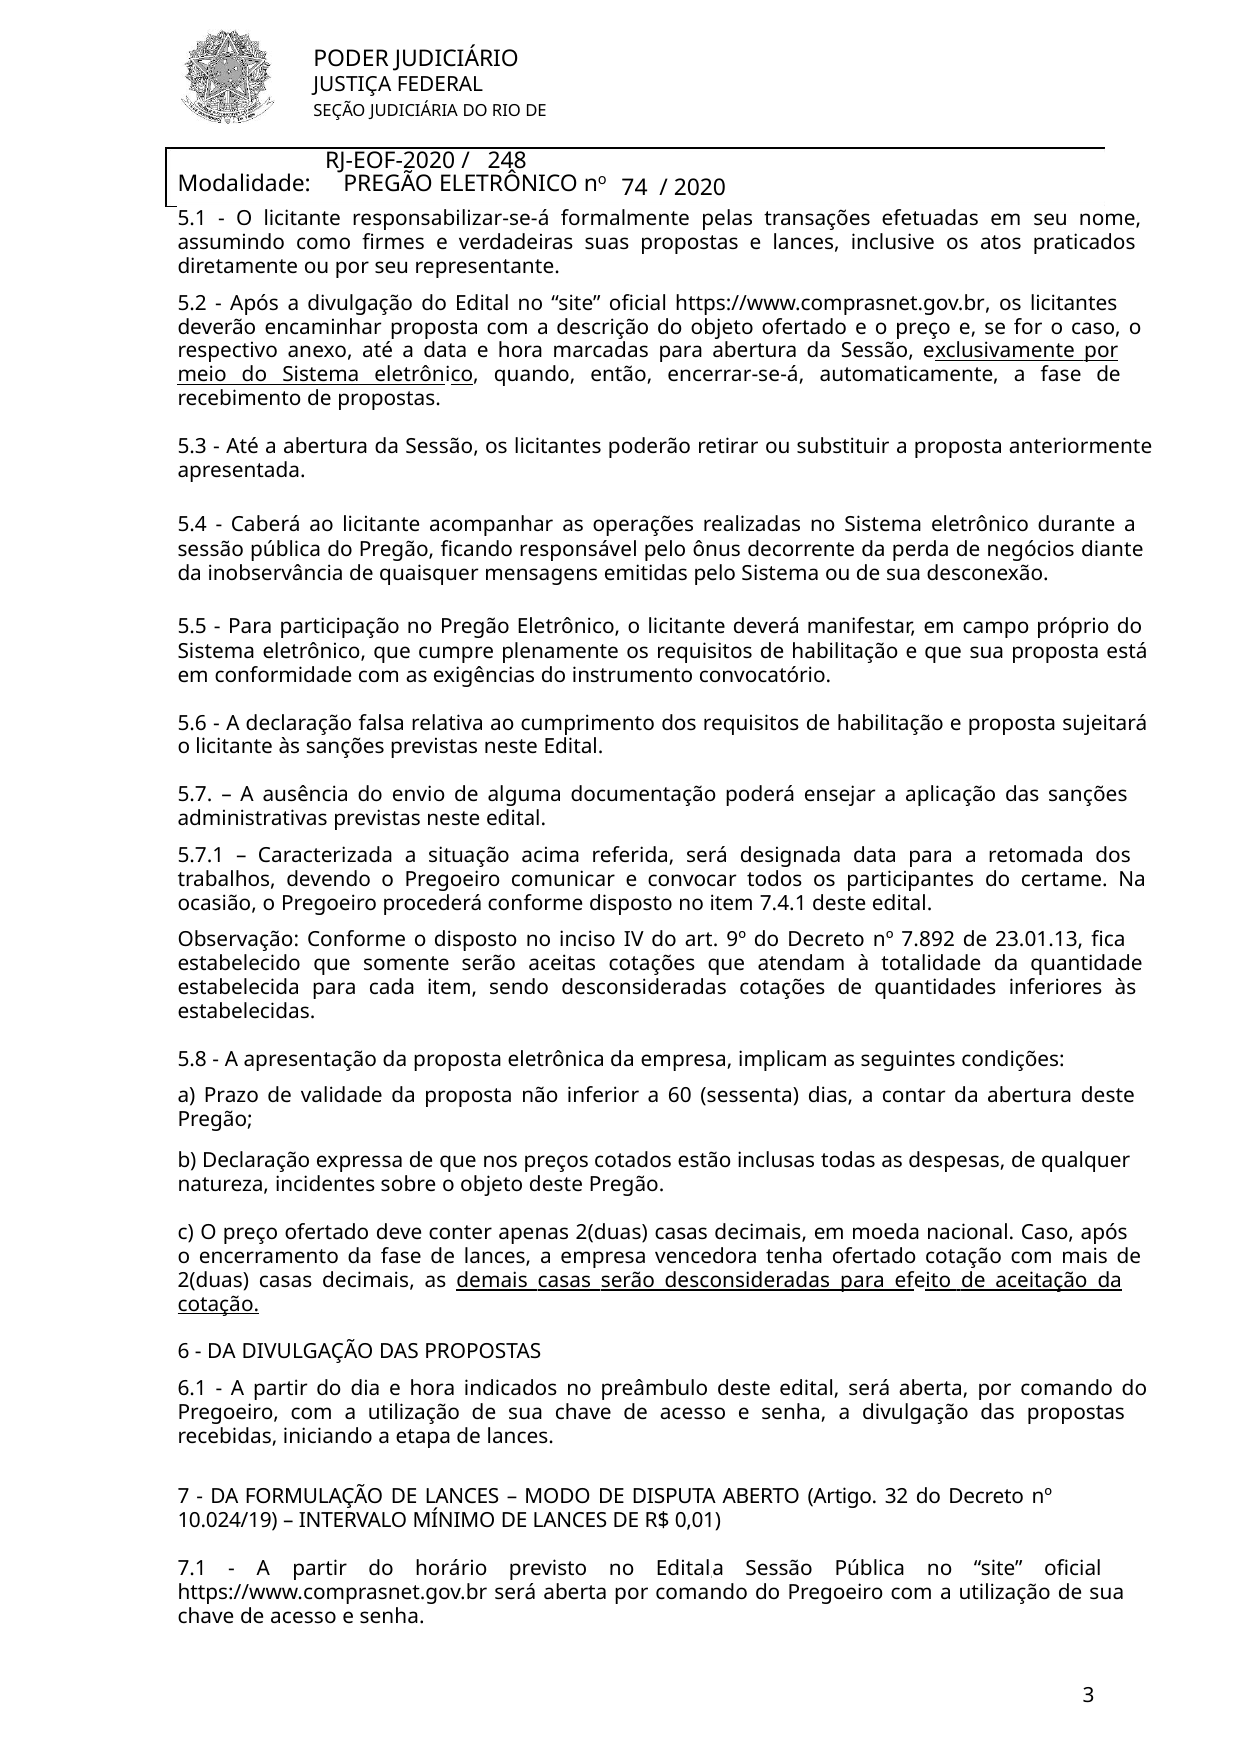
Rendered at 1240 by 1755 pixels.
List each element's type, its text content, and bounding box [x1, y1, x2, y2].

text 5.4 - Caberá ao licitante acompanhar as operações realizadas no Sistema eletrônico durante a [177, 513, 1230, 537]
text assumindo como firmes e verdadeiras suas propostas e lances, inclusive os atos praticados [177, 231, 1230, 254]
text Modalidade: PREGÃO ELETRÔNICO no [177, 173, 675, 196]
text deverão encaminhar proposta com a descrição do objeto ofertado e o preço e, se for o caso, o [177, 315, 1230, 339]
text 5.1 - O licitante responsabilizar-se-á formalmente pelas transações efetuadas em seu nome, [177, 206, 1230, 231]
text PODER JUDICIÁRIO [313, 45, 564, 72]
text apresentada. [177, 459, 1230, 483]
text 10.024/19) – INTERVALO MÍNIMO DE LANCES DE R$ 0,01) [177, 1508, 1231, 1532]
text administrativas previstas neste edital. [177, 807, 1230, 831]
text diretamente ou por seu representante. [177, 254, 1230, 278]
text 5.2 - Após a divulgação do Edital no “site” oficial https://www.comprasnet.gov.br, os licitantes [177, 291, 1230, 315]
text 2(duas) casas decimais, as demais casas serão desconsideradas para efeito de aceitação da [177, 1268, 1230, 1292]
text 6.1 - A partir do dia e hora indicados no preâmbulo deste edital, será aberta, por comando do [177, 1376, 1230, 1400]
text partir do horário previsto no Edital, [292, 1556, 712, 1580]
text 3 [1082, 1687, 1124, 1706]
text ocasião, o Pregoeiro procederá conforme disposto no item 7.4.1 deste edital. [177, 891, 1230, 915]
text a [712, 1556, 745, 1580]
text recebimento de propostas. [177, 387, 1230, 411]
text b) Declaração expressa de que nos preços cotados estão inclusas todas as despesas, de qualquer [177, 1148, 1230, 1172]
text Sistema eletrônico, que cumpre plenamente os requisitos de habilitação e que sua proposta está [177, 639, 1230, 663]
text https://www.comprasnet.gov.br será aberta por comando do Pregoeiro com a utilização de sua [177, 1580, 1230, 1604]
text Pregoeiro, com a utilização de sua chave de acesso e senha, a divulgação das propostas [177, 1400, 1230, 1424]
text estabelecido que somente serão aceitas cotações que atendam à totalidade da quantidade [177, 951, 1230, 975]
text a) Prazo de validade da proposta não inferior a 60 (sessenta) dias, a contar da abertura deste [177, 1083, 1230, 1108]
text SEÇÃO JUDICIÁRIA DO RIO DE [313, 101, 597, 120]
text JUSTIÇA FEDERAL [313, 72, 564, 96]
text sessão pública do Pregão, ficando responsável pelo ônus decorrente da perda de negócios diante [177, 537, 1230, 561]
text recebidas, iniciando a etapa de lances. [177, 1424, 1230, 1448]
text chave de acesso e senha. [177, 1604, 455, 1628]
text Pregão; [177, 1108, 1230, 1132]
text da inobservância de quaisquer mensagens emitidas pelo Sistema ou de sua desconexão. [177, 561, 1230, 585]
text c) O preço ofertado deve conter apenas 2(duas) casas decimais, em moeda nacional. Caso, após [177, 1220, 1230, 1244]
text Observação: Conforme o disposto no inciso IV do art. 9º do Decreto nº 7.892 de 23.01.13, fica [177, 927, 1230, 951]
text em conformidade com as exigências do instrumento convocatório. [177, 663, 1230, 687]
text respectivo anexo, até a data e hora marcadas para abertura da Sessão, exclusivamente por [177, 339, 1230, 363]
text 5.3 - Até a abertura da Sessão, os licitantes poderão retirar ou substituir a proposta anteriormente [177, 435, 1230, 459]
text 6 - DA DIVULGAÇÃO DAS PROPOSTAS [177, 1339, 628, 1363]
text RJ-EOF-2020 / 248 [325, 150, 675, 173]
text o encerramento da fase de lances, a empresa vencedora tenha ofertado cotação com mais de [177, 1244, 1230, 1268]
text estabelecida para cada item, sendo desconsideradas cotações de quantidades inferiores às [177, 975, 1230, 999]
text estabelecidas. [177, 999, 1230, 1023]
text cotação. [177, 1292, 1230, 1316]
text 5.7.1 – Caracterizada a situação acima referida, será designada data para a retomada dos [177, 843, 1230, 867]
text 5.6 - A declaração falsa relativa ao cumprimento dos requisitos de habilitação e proposta sujeitará [177, 711, 1230, 735]
text - [228, 1556, 256, 1580]
text 5.5 - Para participação no Pregão Eletrônico, o licitante deverá manifestar, em campo próprio do [177, 615, 1230, 639]
text o licitante às sanções previstas neste Edital. [177, 735, 1230, 758]
text Sessão Pública no “site” oficial [745, 1556, 1145, 1580]
text natureza, incidentes sobre o objeto deste Pregão. [177, 1172, 1230, 1196]
text A [256, 1556, 292, 1580]
text trabalhos, devendo o Pregoeiro comunicar e convocar todos os participantes do certame. Na [177, 867, 1230, 891]
text 5.8 - A apresentação da proposta eletrônica da empresa, implicam as seguintes condições: [177, 1047, 1147, 1071]
text meio do Sistema eletrônico, quando, então, encerrar-se-á, automaticamente, a fase de [177, 363, 1230, 387]
text 5.7. – A ausência do envio de alguma documentação poderá ensejar a aplicação das sanções [177, 782, 1230, 807]
text 74 / 2020 [621, 176, 748, 200]
text 7 - DA FORMULAÇÃO DE LANCES – MODO DE DISPUTA ABERTO (Artigo. 32 do Decreto nº [177, 1484, 1231, 1508]
text 7.1 [177, 1556, 228, 1580]
